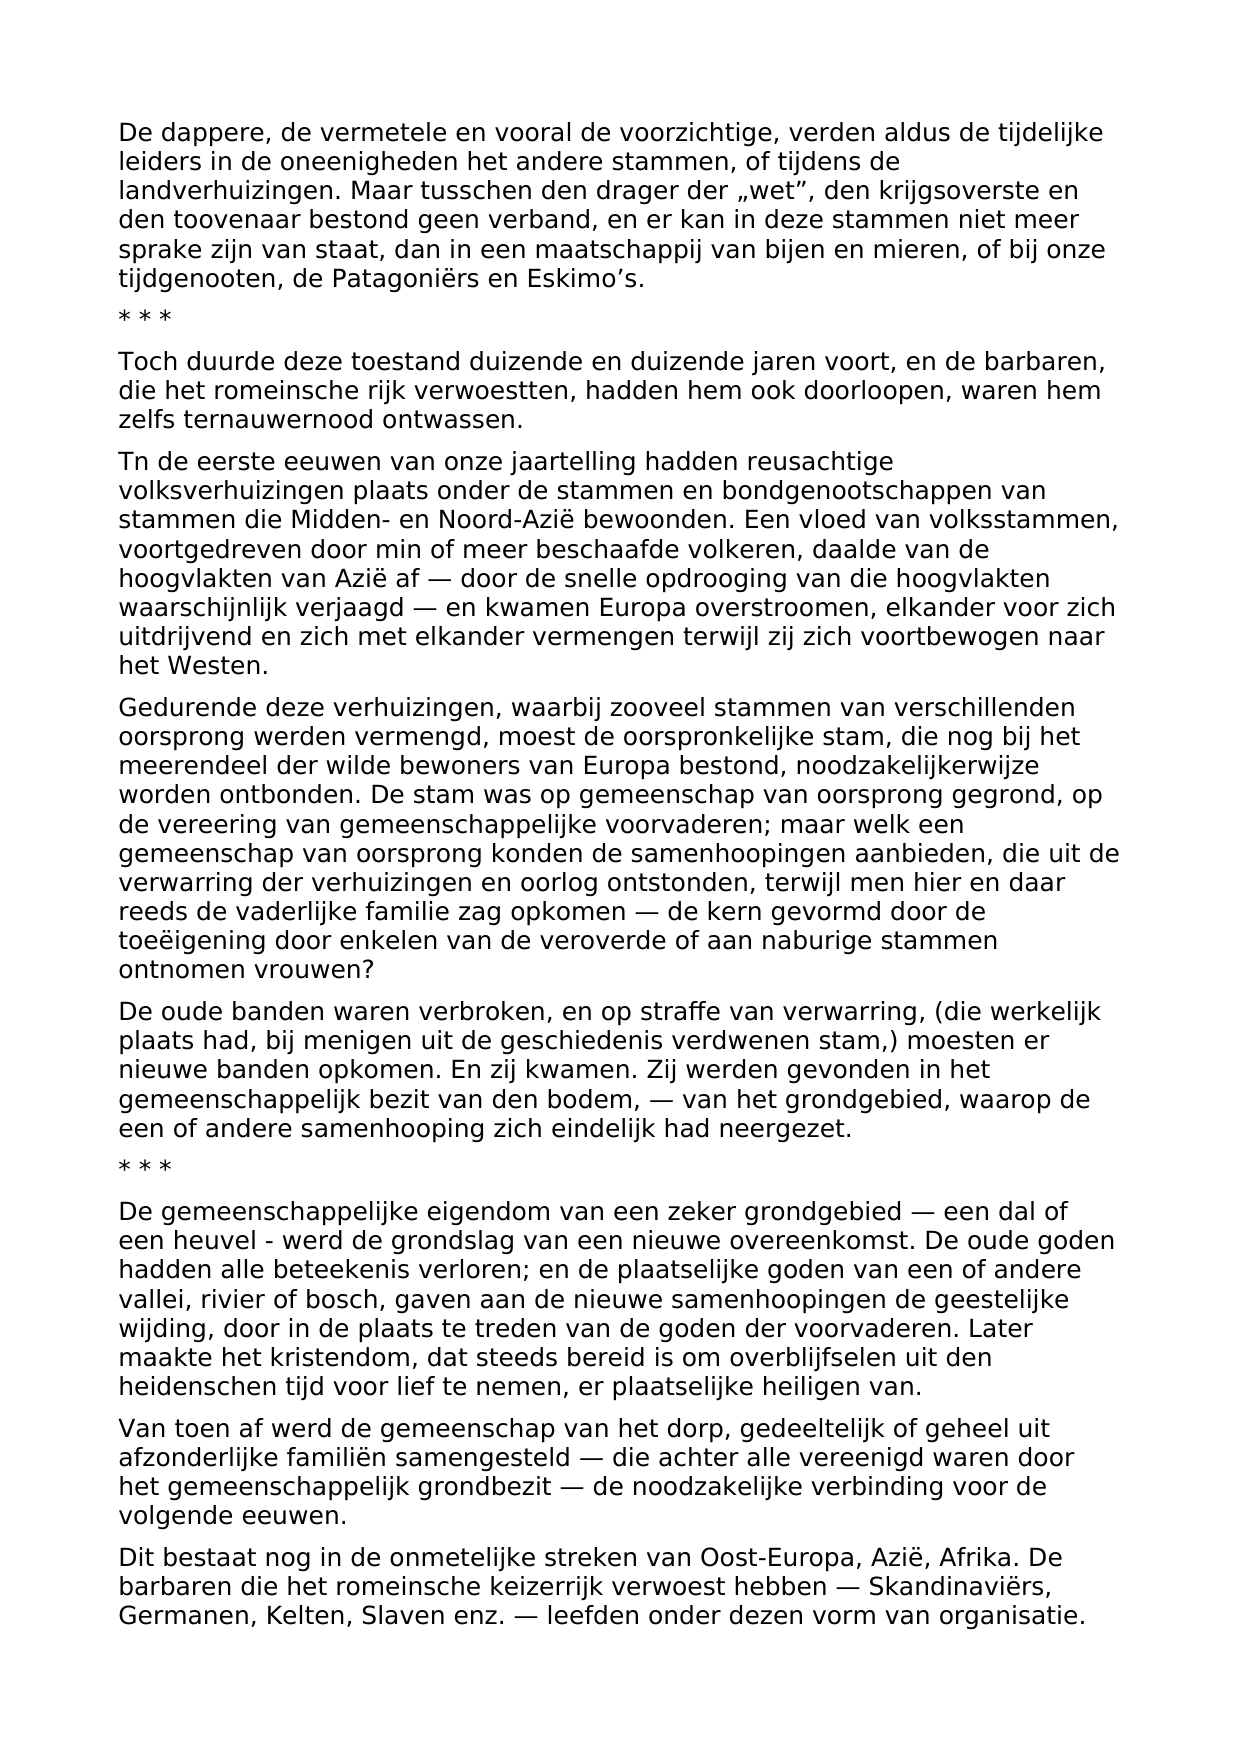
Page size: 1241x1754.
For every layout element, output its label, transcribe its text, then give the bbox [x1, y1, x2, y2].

text De gemeenschappelijke eigendom van een zeker grondgebied — een dal of een heuvel - werd de grondslag van een nieuwe overeenkomst. De oude goden hadden alle beteekenis verloren; en de plaatselijke goden van een of andere vallei, rivier of bosch, gaven aan de nieuwe samenhoopingen de geestelijke wijding, door in de plaats te treden van de goden der voorvaderen. Later maakte het kristendom, dat steeds bereid is om overblijfselen uit den heidenschen tijd voor lief te nemen, er plaatselijke heiligen van. [118, 1197, 1122, 1401]
text Dit bestaat nog in de onmetelijke streken van Oost-Europa, Azië, Afrika. De barbaren die het romeinsche keizerrijk verwoest hebben — Skandinaviërs, Germanen, Kelten, Slaven enz. — leefden onder dezen vorm van organisatie. [118, 1543, 1122, 1631]
text Van toen af werd de gemeenschap van het dorp, gedeeltelijk of geheel uit afzonderlijke familiën samengesteld — die achter alle vereenigd waren door het gemeenschappelijk grondbezit — de noodzakelijke verbinding voor de volgende eeuwen. [118, 1414, 1122, 1531]
text * * * [118, 1156, 1122, 1185]
text * * * [118, 306, 1122, 335]
text Gedurende deze verhuizingen, waarbij zooveel stammen van verschillenden oorsprong werden vermengd, moest de oorspronkelijke stam, die nog bij het meerendeel der wilde bewoners van Europa bestond, noodzakelijkerwijze worden ontbonden. De stam was op gemeenschap van oorsprong gegrond, op de vereering van gemeenschappelijke voorvaderen; maar welk een gemeenschap van oorsprong konden de samenhoopingen aanbieden, die uit de verwarring der verhuizingen en oorlog ontstonden, terwijl men hier en daar reeds de vaderlijke familie zag opkomen — de kern gevormd door de toeëigening door enkelen van de veroverde of aan naburige stammen ontnomen vrouwen? [118, 693, 1122, 985]
text Tn de eerste eeuwen van onze jaartelling hadden reusachtige volksverhuizingen plaats onder de stammen en bondgenootschappen van stammen die Midden- en Noord-Azië bewoonden. Een vloed van volksstammen, voortgedreven door min of meer beschaafde volkeren, daalde van de hoogvlakten van Azië af — door de snelle opdrooging van die hoogvlakten waarschijnlijk verjaagd — en kwamen Europa overstroomen, elkander voor zich uitdrijvend en zich met elkander vermengen terwijl zij zich voortbewogen naar het Westen. [118, 447, 1122, 681]
text De oude banden waren verbroken, en op straffe van verwarring, (die werkelijk plaats had, bij menigen uit de geschiedenis verdwenen stam,) moesten er nieuwe banden opkomen. En zij kwamen. Zij werden gevonden in het gemeenschappelijk bezit van den bodem, — van het grondgebied, waarop de een of andere samenhooping zich eindelijk had neergezet. [118, 997, 1122, 1143]
text Toch duurde deze toestand duizende en duizende jaren voort, en de barbaren, die het romeinsche rijk verwoestten, hadden hem ook doorloopen, waren hem zelfs ternauwernood ontwassen. [118, 347, 1122, 435]
text De dappere, de vermetele en vooral de voorzichtige, verden aldus de tijdelijke leiders in de oneenigheden het andere stammen, of tijdens de landverhuizingen. Maar tusschen den drager der „wet”, den krijgsoverste en den toovenaar bestond geen verband, en er kan in deze stammen niet meer sprake zijn van staat, dan in een maatschappij van bijen en mieren, of bij onze tijdgenooten, de Patagoniërs en Eskimo’s. [118, 118, 1122, 293]
